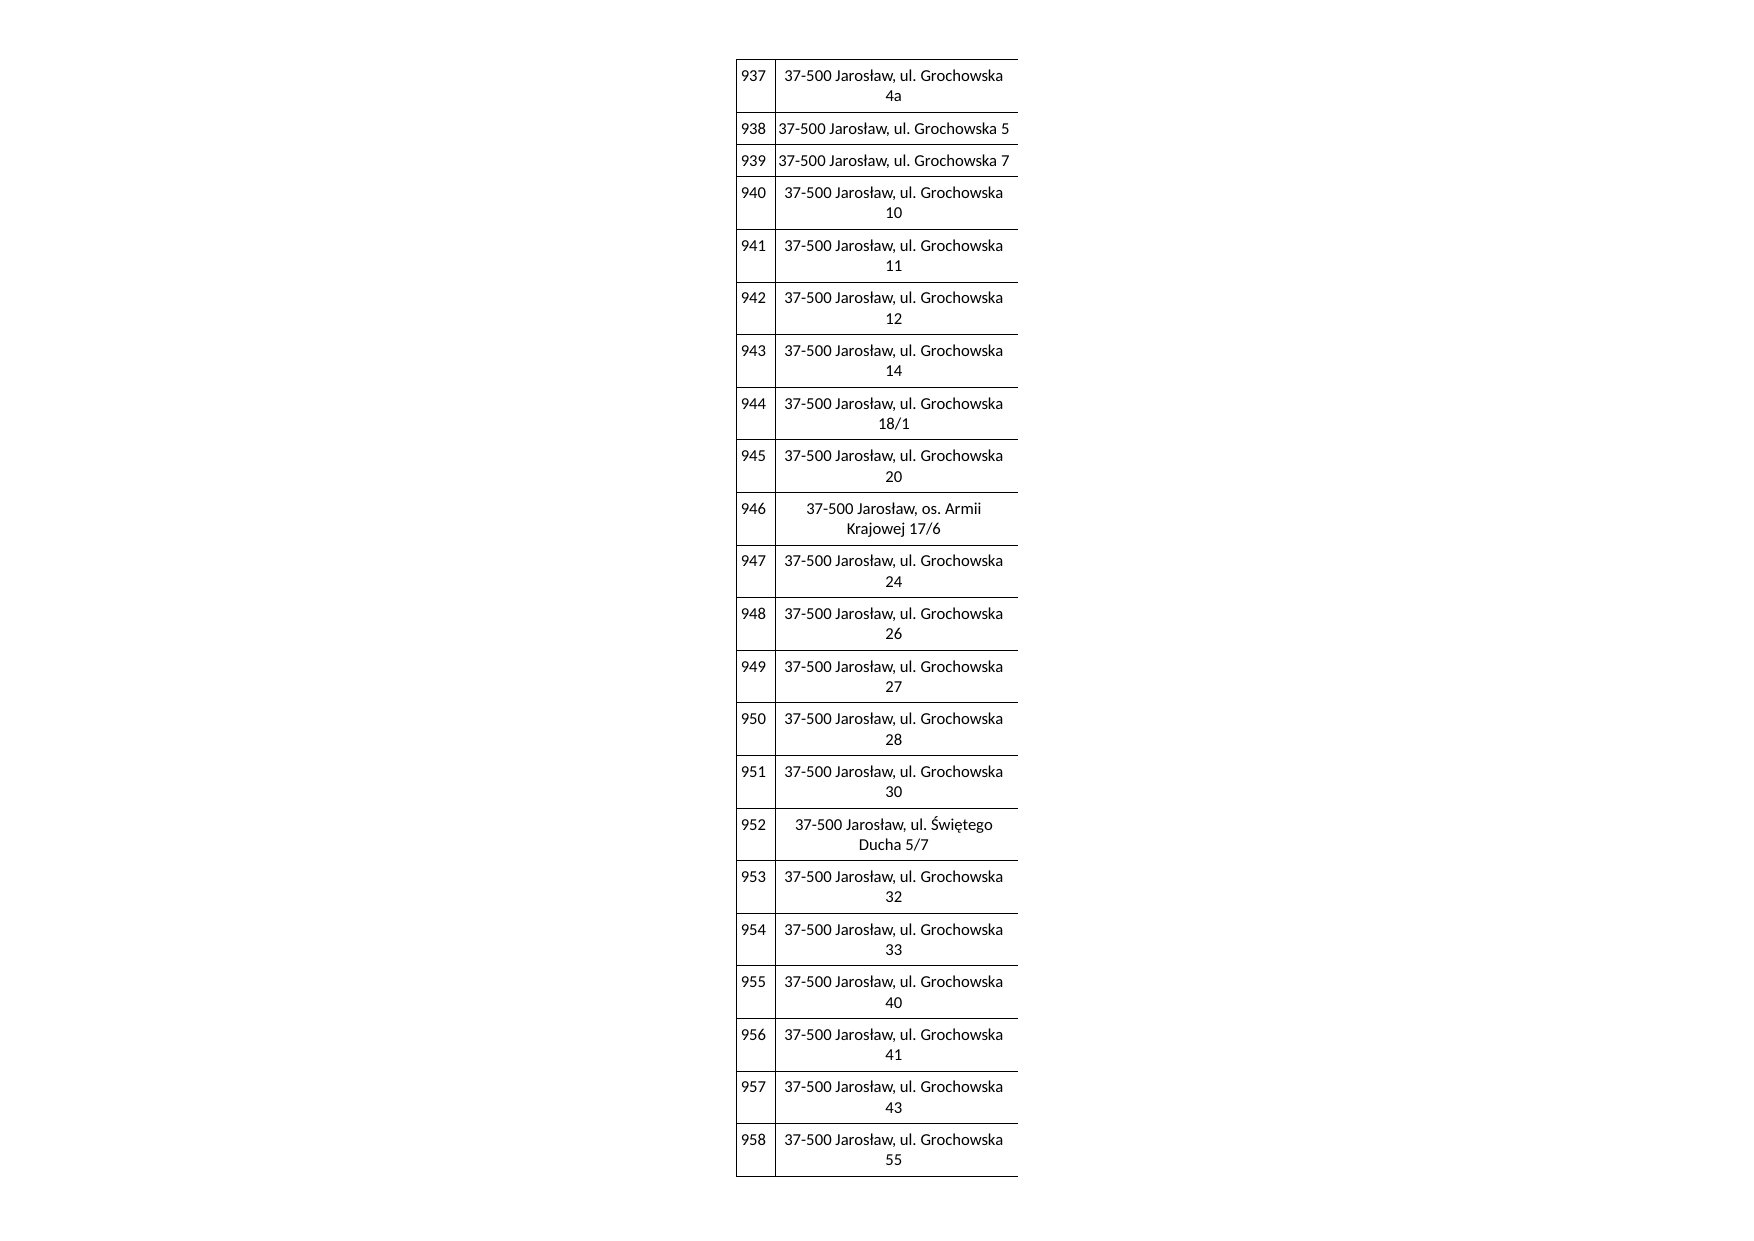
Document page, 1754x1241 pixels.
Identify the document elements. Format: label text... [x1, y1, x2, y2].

table_cell 938 [737, 113, 775, 144]
table_cell 950 [737, 703, 775, 755]
table_cell 37-500 Jarosław, ul. Grochowska 24 [776, 546, 1017, 597]
table_cell 37-500 Jarosław, ul. Grochowska 30 [776, 756, 1017, 807]
table_cell 955 [737, 966, 775, 1018]
table_cell 37-500 Jarosław, ul. Grochowska 43 [776, 1072, 1017, 1123]
table_cell 940 [737, 177, 775, 229]
table_cell 954 [737, 914, 775, 965]
table_cell 942 [737, 283, 775, 334]
table_cell 956 [737, 1019, 775, 1071]
table_cell 37-500 Jarosław, ul. Grochowska 18/1 [776, 388, 1017, 439]
table_cell 37-500 Jarosław, ul. Grochowska 20 [776, 440, 1017, 492]
table_cell 37-500 Jarosław, ul. Świętego Ducha 5/7 [776, 809, 1017, 860]
table_cell 37-500 Jarosław, ul. Grochowska 12 [776, 283, 1017, 334]
table_cell 952 [737, 809, 775, 860]
table_cell 937 [737, 60, 775, 112]
table_cell 37-500 Jarosław, ul. Grochowska 11 [776, 230, 1017, 281]
table_cell 943 [737, 335, 775, 387]
table_cell 37-500 Jarosław, ul. Grochowska 33 [776, 914, 1017, 965]
table_cell 948 [737, 598, 775, 650]
table_cell 37-500 Jarosław, ul. Grochowska 10 [776, 177, 1017, 229]
table_cell 37-500 Jarosław, ul. Grochowska 4a [776, 60, 1017, 112]
table_cell 944 [737, 388, 775, 439]
table_cell 37-500 Jarosław, ul. Grochowska 7 [776, 145, 1017, 176]
table_cell 939 [737, 145, 775, 176]
table_cell 37-500 Jarosław, ul. Grochowska 41 [776, 1019, 1017, 1071]
table_cell 947 [737, 546, 775, 597]
table_cell 37-500 Jarosław, ul. Grochowska 26 [776, 598, 1017, 650]
table_cell 945 [737, 440, 775, 492]
table_cell 953 [737, 861, 775, 913]
table_cell 957 [737, 1072, 775, 1123]
table_cell 941 [737, 230, 775, 281]
table_cell 37-500 Jarosław, ul. Grochowska 14 [776, 335, 1017, 387]
table_cell 37-500 Jarosław, os. Armii Krajowej 17/6 [776, 493, 1017, 544]
table_cell 958 [737, 1124, 775, 1176]
table_cell 37-500 Jarosław, ul. Grochowska 40 [776, 966, 1017, 1018]
table_cell 949 [737, 651, 775, 702]
table_cell 37-500 Jarosław, ul. Grochowska 5 [776, 113, 1017, 144]
table_cell 37-500 Jarosław, ul. Grochowska 55 [776, 1124, 1017, 1176]
table_cell 951 [737, 756, 775, 807]
table_cell 37-500 Jarosław, ul. Grochowska 27 [776, 651, 1017, 702]
table_cell 946 [737, 493, 775, 544]
table_cell 37-500 Jarosław, ul. Grochowska 32 [776, 861, 1017, 913]
table_cell 37-500 Jarosław, ul. Grochowska 28 [776, 703, 1017, 755]
